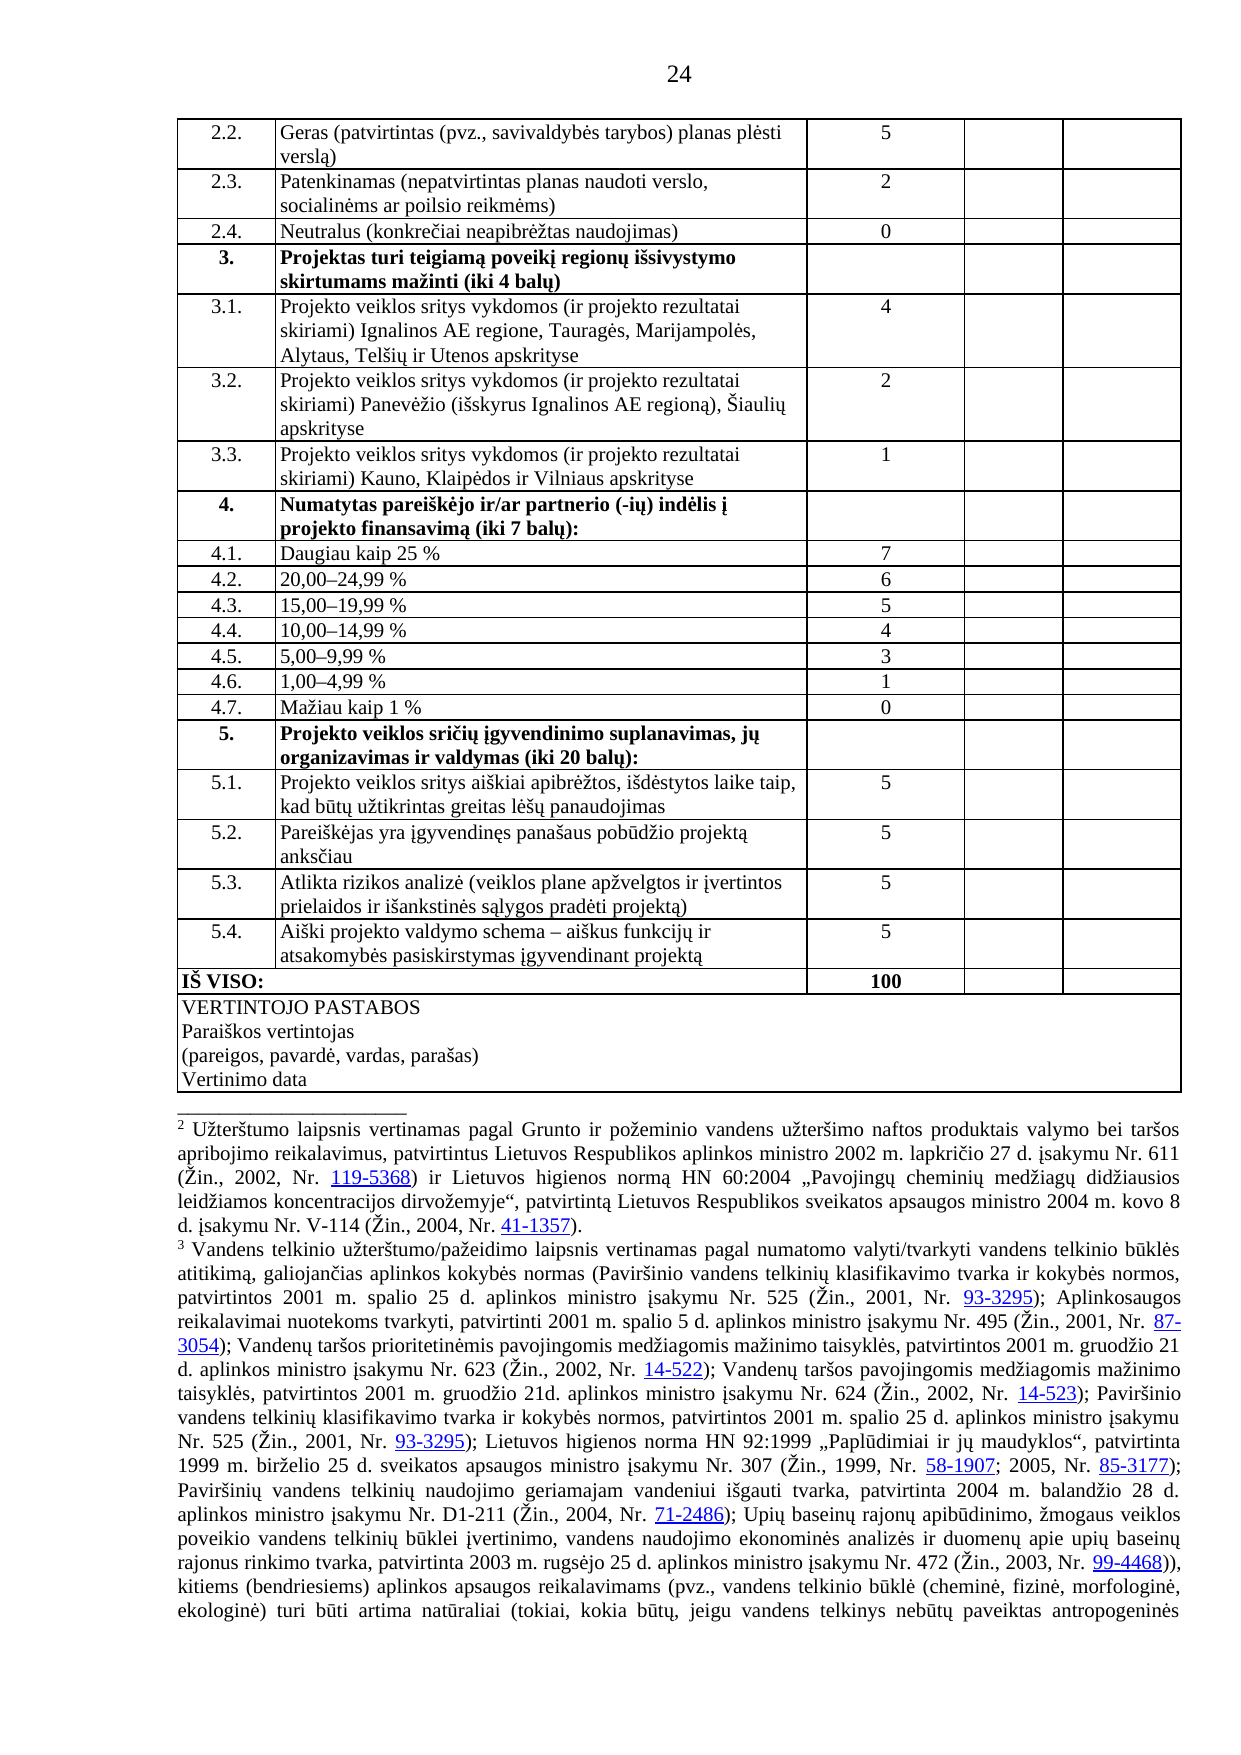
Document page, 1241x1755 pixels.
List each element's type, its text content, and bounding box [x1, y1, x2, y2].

table_cell 5 [808, 120, 964, 168]
table_cell [808, 721, 964, 769]
table_cell [965, 618, 1062, 642]
text 3 Vandens telkinio užterštumo/pažeidimo laipsnis vertinamas pagal numatomo valyti/tvarkyti vandens telkinio būklės atitikimą, galiojančias aplinkos kokybės normas (Paviršinio vandens telkinių klasifikavimo tvarka ir kokybės normos, patvirtintos 2001 m. spalio 25 d. aplinkos ministro įsakymu Nr. 525 (Žin., 2001, Nr. 93-3295); Aplinkosaugos reikalavimai nuotekoms tvarkyti, patvirtinti 2001 m. spalio 5 d. aplinkos ministro įsakymu Nr. 495 (Žin., 2001, Nr. 87-3054); Vandenų taršos prioritetinėmis pavojingomis medžiagomis mažinimo taisyklės, patvirtintos 2001 m. gruodžio 21 d. aplinkos ministro įsakymu Nr. 623 (Žin., 2002, Nr. 14-522); Vandenų taršos pavojingomis medžiagomis mažinimo taisyklės, patvirtintos 2001 m. gruodžio 21d. aplinkos ministro įsakymu Nr. 624 (Žin., 2002, Nr. 14-523); Paviršinio vandens telkinių klasifikavimo tvarka ir kokybės normos, patvirtintos 2001 m. spalio 25 d. aplinkos ministro įsakymu Nr. 525 (Žin., 2001, Nr. 93-3295); Lietuvos higienos norma HN 92:1999 „Paplūdimiai ir jų maudyklos“, patvirtinta 1999 m. birželio 25 d. sveikatos apsaugos ministro įsakymu Nr. 307 (Žin., 1999, Nr. 58-1907; 2005, Nr. 85-3177); Paviršinių vandens telkinių naudojimo geriamajam vandeniui išgauti tvarka, patvirtinta 2004 m. balandžio 28 d. aplinkos ministro įsakymu Nr. D1-211 (Žin., 2004, Nr. 71-2486); Upių baseinų rajonų apibūdinimo, žmogaus veiklos poveikio vandens telkinių būklei įvertinimo, vandens naudojimo ekonominės analizės ir duomenų apie upių baseinų rajonus rinkimo tvarka, patvirtinta 2003 m. rugsėjo 25 d. aplinkos ministro įsakymu Nr. 472 (Žin., 2003, Nr. 99-4468)), kitiems (bendriesiems) aplinkos apsaugos reikalavimams (pvz., vandens telkinio būklė (cheminė, fizinė, morfologinė, ekologinė) turi būti artima natūraliai (tokiai, kokia būtų, jeigu vandens telkinys nebūtų paveiktas antropogeninės [177, 1237, 1181, 1622]
table_cell 4.4. [178, 618, 275, 642]
table_cell [1064, 618, 1180, 642]
table_cell 100 [808, 969, 964, 993]
table_cell IŠ VISO: [178, 969, 806, 993]
table_cell 4.3. [178, 593, 275, 617]
table_cell [1064, 695, 1180, 719]
table_cell [965, 644, 1062, 668]
table_cell Pareiškėjas yra įgyvendinęs panašaus pobūdžio projektą anksčiau [276, 820, 806, 868]
table_cell 7 [808, 541, 964, 565]
table_cell 5.4. [178, 920, 275, 967]
table_cell 5 [808, 593, 964, 617]
table_cell [965, 295, 1062, 367]
table_cell [1064, 368, 1180, 440]
table_cell 4.1. [178, 541, 275, 565]
table_cell 3.1. [178, 295, 275, 367]
table_cell 15,00–19,99 % [276, 593, 806, 617]
table_cell [1064, 770, 1180, 818]
table_cell 6 [808, 567, 964, 591]
table_cell 5.3. [178, 870, 275, 918]
table_cell 3. [178, 245, 275, 293]
table_cell [965, 770, 1062, 818]
table_cell [1064, 644, 1180, 668]
table_cell [965, 920, 1062, 967]
table_cell [965, 870, 1062, 918]
table_cell 2.2. [178, 120, 275, 168]
table_cell 4.7. [178, 695, 275, 719]
table_cell 4.2. [178, 567, 275, 591]
table_cell 4.5. [178, 644, 275, 668]
table_cell 5 [808, 820, 964, 868]
table_cell 5. [178, 721, 275, 769]
table_cell 0 [808, 219, 964, 243]
table_cell 5.2. [178, 820, 275, 868]
table_cell Patenkinamas (nepatvirtintas planas naudoti verslo, socialinėms ar poilsio reikmėms) [276, 170, 806, 217]
table_cell 0 [808, 695, 964, 719]
table_cell [1064, 920, 1180, 967]
text ______________________ [177, 1093, 1181, 1117]
table_cell Daugiau kaip 25 % [276, 541, 806, 565]
table_cell Geras (patvirtintas (pvz., savivaldybės tarybos) planas plėsti verslą) [276, 120, 806, 168]
table_cell [1064, 170, 1180, 217]
table_cell Projekto veiklos sričių įgyvendinimo suplanavimas, jų organizavimas ir valdymas (iki 20 balų): [276, 721, 806, 769]
table_cell 1 [808, 442, 964, 490]
table_cell [1064, 593, 1180, 617]
table_cell [1064, 442, 1180, 490]
table_cell 4 [808, 295, 964, 367]
table_cell VERTINTOJO PASTABOS Paraiškos vertintojas (pareigos, pavardė, vardas, parašas) Vertinimo data [178, 995, 1180, 1091]
table_cell [1064, 541, 1180, 565]
table_cell [965, 820, 1062, 868]
table_cell [965, 670, 1062, 693]
table_cell Projektas turi teigiamą poveikį regionų išsivystymo skirtumams mažinti (iki 4 balų) [276, 245, 806, 293]
table_cell [965, 492, 1062, 540]
table_cell [808, 492, 964, 540]
table_cell Projekto veiklos sritys vykdomos (ir projekto rezultatai skiriami) Ignalinos AE regione, Tauragės, Marijampolės, Alytaus, Telšių ir Utenos apskrityse [276, 295, 806, 367]
table_cell [1064, 120, 1180, 168]
table_cell 2 [808, 170, 964, 217]
table_cell Projekto veiklos sritys vykdomos (ir projekto rezultatai skiriami) Kauno, Klaipėdos ir Vilniaus apskrityse [276, 442, 806, 490]
table_cell [965, 442, 1062, 490]
text 2 Užterštumo laipsnis vertinamas pagal Grunto ir požeminio vandens užteršimo naftos produktais valymo bei taršos apribojimo reikalavimus, patvirtintus Lietuvos Respublikos aplinkos ministro 2002 m. lapkričio 27 d. įsakymu Nr. 611 (Žin., 2002, Nr. 119-5368) ir Lietuvos higienos normą HN 60:2004 „Pavojingų cheminių medžiagų didžiausios leidžiamos koncentracijos dirvožemyje“, patvirtintą Lietuvos Respublikos sveikatos apsaugos ministro 2004 m. kovo 8 d. įsakymu Nr. V-114 (Žin., 2004, Nr. 41-1357). [177, 1117, 1181, 1237]
table_cell 3 [808, 644, 964, 668]
table_cell [1064, 295, 1180, 367]
table_cell 2 [808, 368, 964, 440]
table_cell [1064, 492, 1180, 540]
table_cell [965, 567, 1062, 591]
table_cell [965, 245, 1062, 293]
table_cell Atlikta rizikos analizė (veiklos plane apžvelgtos ir įvertintos prielaidos ir išankstinės sąlygos pradėti projektą) [276, 870, 806, 918]
table_cell Numatytas pareiškėjo ir/ar partnerio (-ių) indėlis į projekto finansavimą (iki 7 balų): [276, 492, 806, 540]
table_cell Projekto veiklos sritys aiškiai apibrėžtos, išdėstytos laike taip, kad būtų užtikrintas greitas lėšų panaudojimas [276, 770, 806, 818]
table_cell 3.3. [178, 442, 275, 490]
table_cell 4 [808, 618, 964, 642]
table_cell 4.6. [178, 670, 275, 693]
table_cell 4. [178, 492, 275, 540]
table_cell 5 [808, 920, 964, 967]
table_cell 10,00–14,99 % [276, 618, 806, 642]
table_cell 5,00–9,99 % [276, 644, 806, 668]
table_cell 20,00–24,99 % [276, 567, 806, 591]
table_cell [1064, 721, 1180, 769]
table_cell [1064, 219, 1180, 243]
table_cell [965, 969, 1062, 993]
table_cell 1 [808, 670, 964, 693]
table_cell [1064, 567, 1180, 591]
table_cell 5.1. [178, 770, 275, 818]
table_cell [965, 368, 1062, 440]
table_cell [1064, 245, 1180, 293]
table_cell [808, 245, 964, 293]
table_cell 1,00–4,99 % [276, 670, 806, 693]
table_cell Projekto veiklos sritys vykdomos (ir projekto rezultatai skiriami) Panevėžio (išskyrus Ignalinos AE regioną), Šiaulių apskrityse [276, 368, 806, 440]
table_cell [1064, 969, 1180, 993]
table_cell [1064, 870, 1180, 918]
table_cell 5 [808, 770, 964, 818]
table_cell 3.2. [178, 368, 275, 440]
table_cell [965, 170, 1062, 217]
table_cell Neutralus (konkrečiai neapibrėžtas naudojimas) [276, 219, 806, 243]
table_cell Mažiau kaip 1 % [276, 695, 806, 719]
table_cell [965, 721, 1062, 769]
table_cell [1064, 820, 1180, 868]
table_cell [965, 593, 1062, 617]
table_cell [965, 541, 1062, 565]
table_cell [965, 219, 1062, 243]
table_cell [965, 120, 1062, 168]
table_cell 2.3. [178, 170, 275, 217]
table_cell Aiški projekto valdymo schema – aiškus funkcijų ir atsakomybės pasiskirstymas įgyvendinant projektą [276, 920, 806, 967]
table_cell [965, 695, 1062, 719]
table_cell 5 [808, 870, 964, 918]
table_cell [1064, 670, 1180, 693]
table_cell 2.4. [178, 219, 275, 243]
